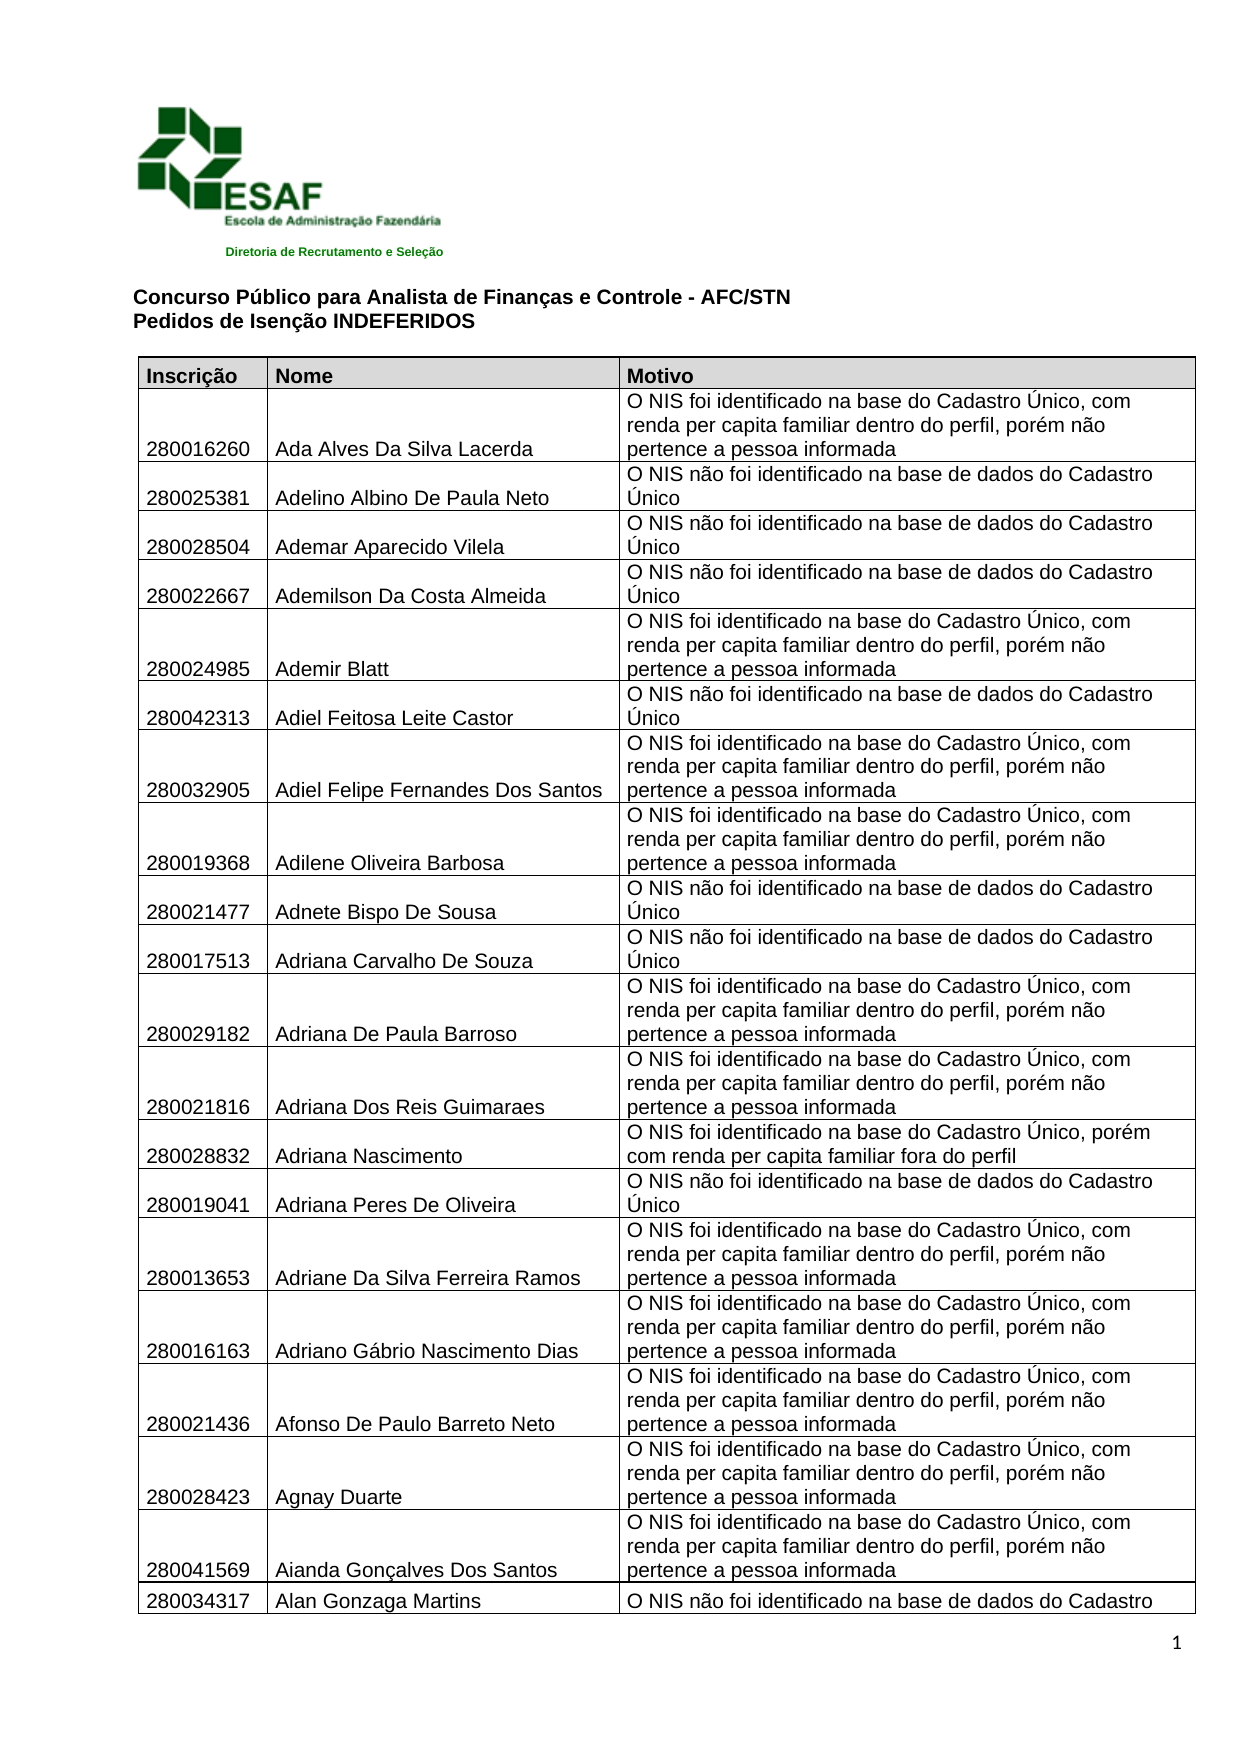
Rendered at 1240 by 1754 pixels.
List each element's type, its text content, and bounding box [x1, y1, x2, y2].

table_cell Ademir Blatt [268, 609, 619, 680]
table_cell 280041569 [139, 1510, 267, 1581]
table_cell O NIS foi identificado na base do Cadastro Único, com renda per capita familiar dentro do perfil, porém não pertence a pessoa informada [620, 1510, 1195, 1581]
table_cell 280034317 [139, 1583, 267, 1613]
table_cell Adriano Gábrio Nascimento Dias [268, 1291, 619, 1363]
table_cell 280028504 [139, 511, 267, 558]
table_cell Adelino Albino De Paula Neto [268, 462, 619, 509]
table_cell 280029182 [139, 974, 267, 1046]
table_cell Afonso De Paulo Barreto Neto [268, 1364, 619, 1436]
table_cell Adriana De Paula Barroso [268, 974, 619, 1046]
table_cell 280024985 [139, 609, 267, 680]
table_cell O NIS foi identificado na base do Cadastro Único, com renda per capita familiar dentro do perfil, porém não pertence a pessoa informada [620, 1291, 1195, 1363]
table_cell 280013653 [139, 1218, 267, 1290]
table_cell O NIS não foi identificado na base de dados do Cadastro Único [620, 1169, 1195, 1217]
table_cell O NIS foi identificado na base do Cadastro Único, porém com renda per capita familiar fora do perfil [620, 1120, 1195, 1168]
table_cell Adriana Dos Reis Guimaraes [268, 1047, 619, 1119]
table_cell 280017513 [139, 925, 267, 973]
table_cell Alan Gonzaga Martins [268, 1583, 619, 1613]
table_cell O NIS foi identificado na base do Cadastro Único, com renda per capita familiar dentro do perfil, porém não pertence a pessoa informada [620, 1047, 1195, 1119]
table_header Nome [268, 358, 619, 388]
table_cell Ademar Aparecido Vilela [268, 511, 619, 558]
table_cell 280025381 [139, 462, 267, 509]
table_cell Agnay Duarte [268, 1437, 619, 1508]
table_cell O NIS não foi identificado na base de dados do Cadastro Único [620, 462, 1195, 509]
table_cell O NIS não foi identificado na base de dados do Cadastro Único [620, 560, 1195, 607]
table_cell 280028423 [139, 1437, 267, 1508]
table_cell O NIS foi identificado na base do Cadastro Único, com renda per capita familiar dentro do perfil, porém não pertence a pessoa informada [620, 730, 1195, 802]
table_cell Adilene Oliveira Barbosa [268, 803, 619, 875]
text Concurso Público para Analista de Finanças e Controle - AFC/STN [133, 284, 1167, 308]
table_cell Adriana Peres De Oliveira [268, 1169, 619, 1217]
table_cell Adiel Feitosa Leite Castor [268, 681, 619, 729]
text Pedidos de Isenção INDEFERIDOS [133, 308, 1167, 332]
table_cell 280021477 [139, 876, 267, 924]
table_cell O NIS foi identificado na base do Cadastro Único, com renda per capita familiar dentro do perfil, porém não pertence a pessoa informada [620, 1218, 1195, 1290]
table_cell 280021816 [139, 1047, 267, 1119]
table_cell 280028832 [139, 1120, 267, 1168]
table_header Inscrição [139, 358, 267, 388]
table_cell O NIS foi identificado na base do Cadastro Único, com renda per capita familiar dentro do perfil, porém não pertence a pessoa informada [620, 389, 1195, 461]
table_cell O NIS foi identificado na base do Cadastro Único, com renda per capita familiar dentro do perfil, porém não pertence a pessoa informada [620, 974, 1195, 1046]
table_cell 280032905 [139, 730, 267, 802]
table_cell Aianda Gonçalves Dos Santos [268, 1510, 619, 1581]
table_cell Adnete Bispo De Sousa [268, 876, 619, 924]
table_header Motivo [620, 358, 1195, 388]
table_cell 280016260 [139, 389, 267, 461]
table_cell Ada Alves Da Silva Lacerda [268, 389, 619, 461]
table_cell Adriane Da Silva Ferreira Ramos [268, 1218, 619, 1290]
table_cell O NIS foi identificado na base do Cadastro Único, com renda per capita familiar dentro do perfil, porém não pertence a pessoa informada [620, 609, 1195, 680]
table_cell O NIS não foi identificado na base de dados do Cadastro [620, 1583, 1195, 1613]
text Diretoria de Recrutamento e Seleção [133, 237, 1167, 261]
table_cell Adiel Felipe Fernandes Dos Santos [268, 730, 619, 802]
table_cell Adriana Nascimento [268, 1120, 619, 1168]
table_cell 280021436 [139, 1364, 267, 1436]
table_cell O NIS foi identificado na base do Cadastro Único, com renda per capita familiar dentro do perfil, porém não pertence a pessoa informada [620, 1437, 1195, 1508]
table_cell O NIS não foi identificado na base de dados do Cadastro Único [620, 511, 1195, 558]
table_cell 280019368 [139, 803, 267, 875]
table_cell 280019041 [139, 1169, 267, 1217]
table_cell Adriana Carvalho De Souza [268, 925, 619, 973]
table_cell Ademilson Da Costa Almeida [268, 560, 619, 607]
table_cell O NIS foi identificado na base do Cadastro Único, com renda per capita familiar dentro do perfil, porém não pertence a pessoa informada [620, 1364, 1195, 1436]
table_cell O NIS não foi identificado na base de dados do Cadastro Único [620, 925, 1195, 973]
table_cell 280042313 [139, 681, 267, 729]
table_cell O NIS não foi identificado na base de dados do Cadastro Único [620, 876, 1195, 924]
table_cell O NIS não foi identificado na base de dados do Cadastro Único [620, 681, 1195, 729]
table_cell O NIS foi identificado na base do Cadastro Único, com renda per capita familiar dentro do perfil, porém não pertence a pessoa informada [620, 803, 1195, 875]
table_cell 280022667 [139, 560, 267, 607]
table_cell 280016163 [139, 1291, 267, 1363]
